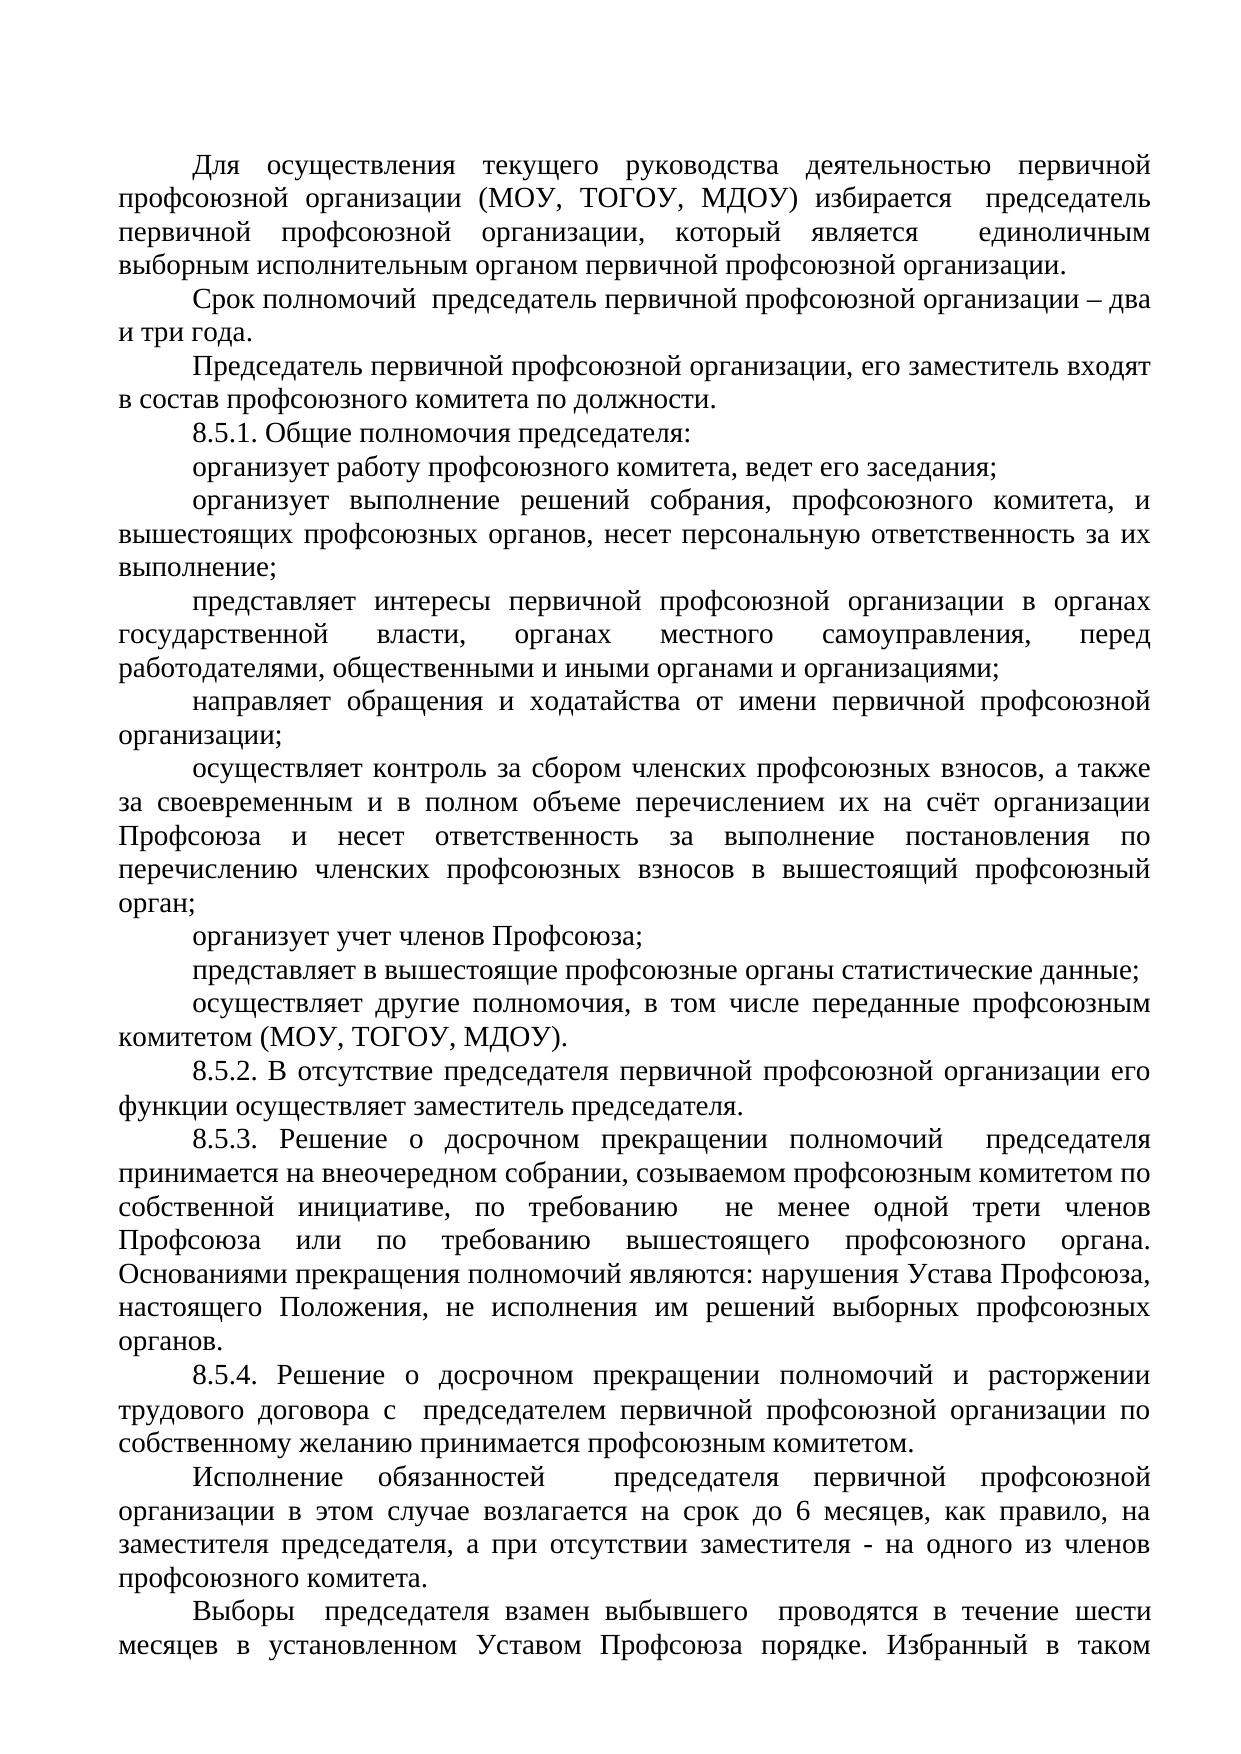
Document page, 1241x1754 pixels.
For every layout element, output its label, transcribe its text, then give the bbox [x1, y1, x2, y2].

text Срок полномочий председатель первичной профсоюзной организации – два и три года. [118, 281, 1152, 348]
text 8.5.1. Общие полномочия председателя: [118, 415, 1152, 449]
text направляет обращения и ходатайства от имени первичной профсоюзной организации; [118, 683, 1152, 751]
text организует выполнение решений собрания, профсоюзного комитета, и вышестоящих профсоюзных органов, несет персональную ответственность за их выполнение; [118, 482, 1152, 583]
text осуществляет контроль за сбором членских профсоюзных взносов, а также за своевременным и в полном объеме перечислением их на счёт организации Профсоюза и несет ответственность за выполнение постановления по перечислению членских профсоюзных взносов в вышестоящий профсоюзный орган; [118, 751, 1152, 918]
text организует работу профсоюзного комитета, ведет его заседания; [118, 449, 1152, 482]
text Выборы председателя взамен выбывшего проводятся в течение шести месяцев в установленном Уставом Профсоюза порядке. Избранный в таком [118, 1593, 1152, 1660]
text Исполнение обязанностей председателя первичной профсоюзной организации в этом случае возлагается на срок до 6 месяцев, как правило, на заместителя председателя, а при отсутствии заместителя - на одного из членов профсоюзного комитета. [118, 1459, 1152, 1593]
text 8.5.2. В отсутствие председателя первичной профсоюзной организации его функции осуществляет заместитель председателя. [118, 1052, 1152, 1122]
text представляет в вышестоящие профсоюзные органы статистические данные; [118, 952, 1152, 985]
text 8.5.3. Решение о досрочном прекращении полномочий председателя принимается на внеочередном собрании, созываемом профсоюзным комитетом по собственной инициативе, по требованию не менее одной трети членов Профсоюза или по требованию вышестоящего профсоюзного органа. Основаниями прекращения полномочий являются: нарушения Устава Профсоюза, настоящего Положения, не исполнения им решений выборных профсоюзных органов. [118, 1122, 1152, 1356]
text осуществляет другие полномочия, в том числе переданные профсоюзным комитетом (МОУ, ТОГОУ, МДОУ). [118, 985, 1152, 1052]
text 8.5.4. Решение о досрочном прекращении полномочий и расторжении трудового договора с председателем первичной профсоюзной организации по собственному желанию принимается профсоюзным комитетом. [118, 1356, 1152, 1459]
text представляет интересы первичной профсоюзной организации в органах государственной власти, органах местного самоуправления, перед работодателями, общественными и иными органами и организациями; [118, 583, 1152, 683]
text Председатель первичной профсоюзной организации, его заместитель входят в состав профсоюзного комитета по должности. [118, 348, 1152, 415]
text организует учет членов Профсоюза; [118, 918, 1152, 952]
text Для осуществления текущего руководства деятельностью первичной профсоюзной организации (МОУ, ТОГОУ, МДОУ) избирается председатель первичной профсоюзной организации, который является единоличным выборным исполнительным органом первичной профсоюзной организации. [118, 147, 1152, 281]
